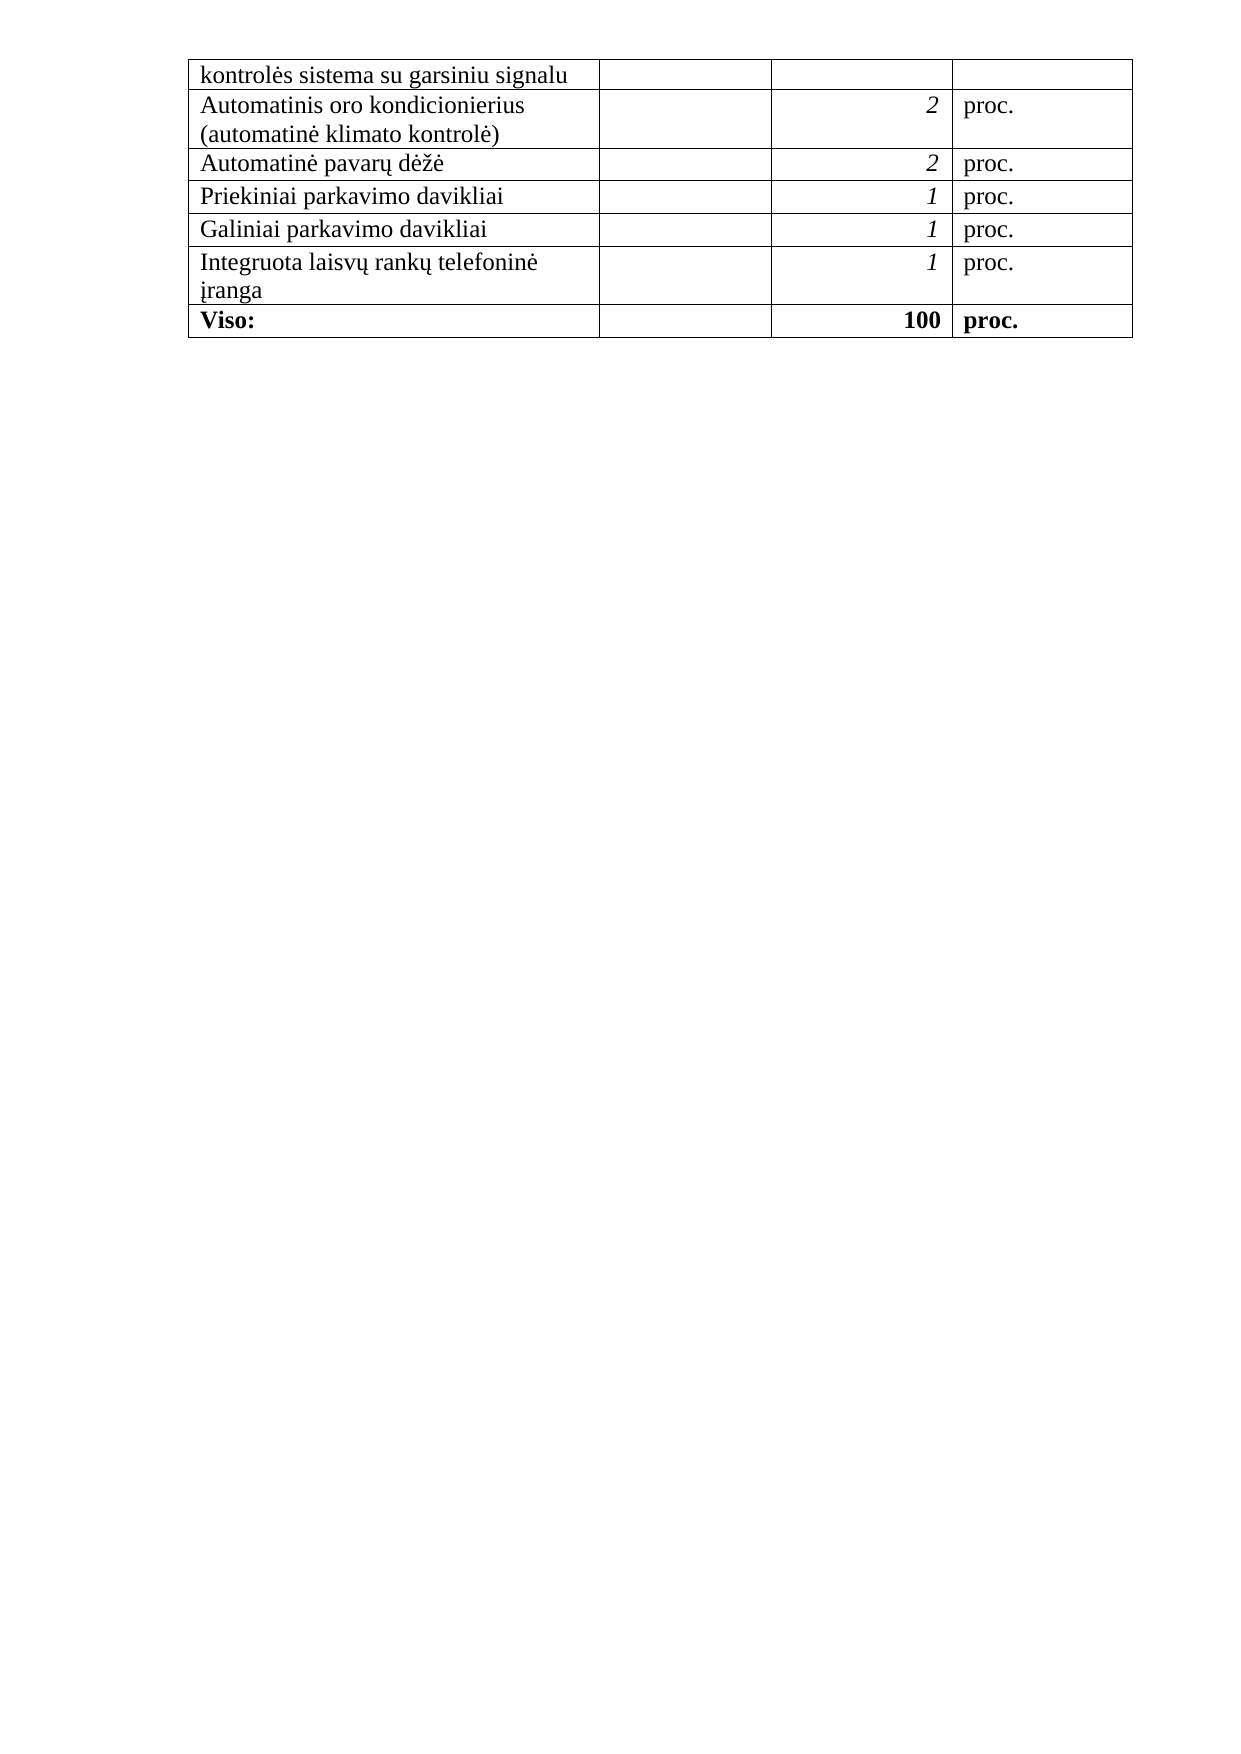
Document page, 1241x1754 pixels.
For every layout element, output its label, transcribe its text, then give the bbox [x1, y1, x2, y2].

table_cell 1 [772, 214, 952, 246]
table_cell Automatinis oro kondicionierius (automatinė klimato kontrolė) [189, 90, 599, 147]
table_cell 2 [772, 90, 952, 147]
table_cell [600, 214, 771, 246]
table_cell proc. [953, 90, 1132, 147]
table_cell Priekiniai parkavimo davikliai [189, 181, 599, 213]
table_cell proc. [953, 247, 1132, 304]
table_cell [600, 181, 771, 213]
table_cell [600, 60, 771, 89]
table_cell [600, 305, 771, 337]
table_cell 2 [772, 149, 952, 180]
table_cell [600, 90, 771, 147]
table_cell 1 [772, 181, 952, 213]
table_cell [600, 149, 771, 180]
table_cell Galiniai parkavimo davikliai [189, 214, 599, 246]
table_cell [600, 247, 771, 304]
table_cell proc. [953, 214, 1132, 246]
table_cell proc. [953, 305, 1132, 337]
table_cell [953, 60, 1132, 89]
table_cell [772, 60, 952, 89]
table_cell proc. [953, 149, 1132, 180]
table_cell Integruota laisvų rankų telefoninė įranga [189, 247, 599, 304]
table_cell proc. [953, 181, 1132, 213]
table_cell Viso: [189, 305, 599, 337]
table_cell 100 [772, 305, 952, 337]
table_cell Automatinė pavarų dėžė [189, 149, 599, 180]
table_cell kontrolės sistema su garsiniu signalu [189, 60, 599, 89]
table_cell 1 [772, 247, 952, 304]
